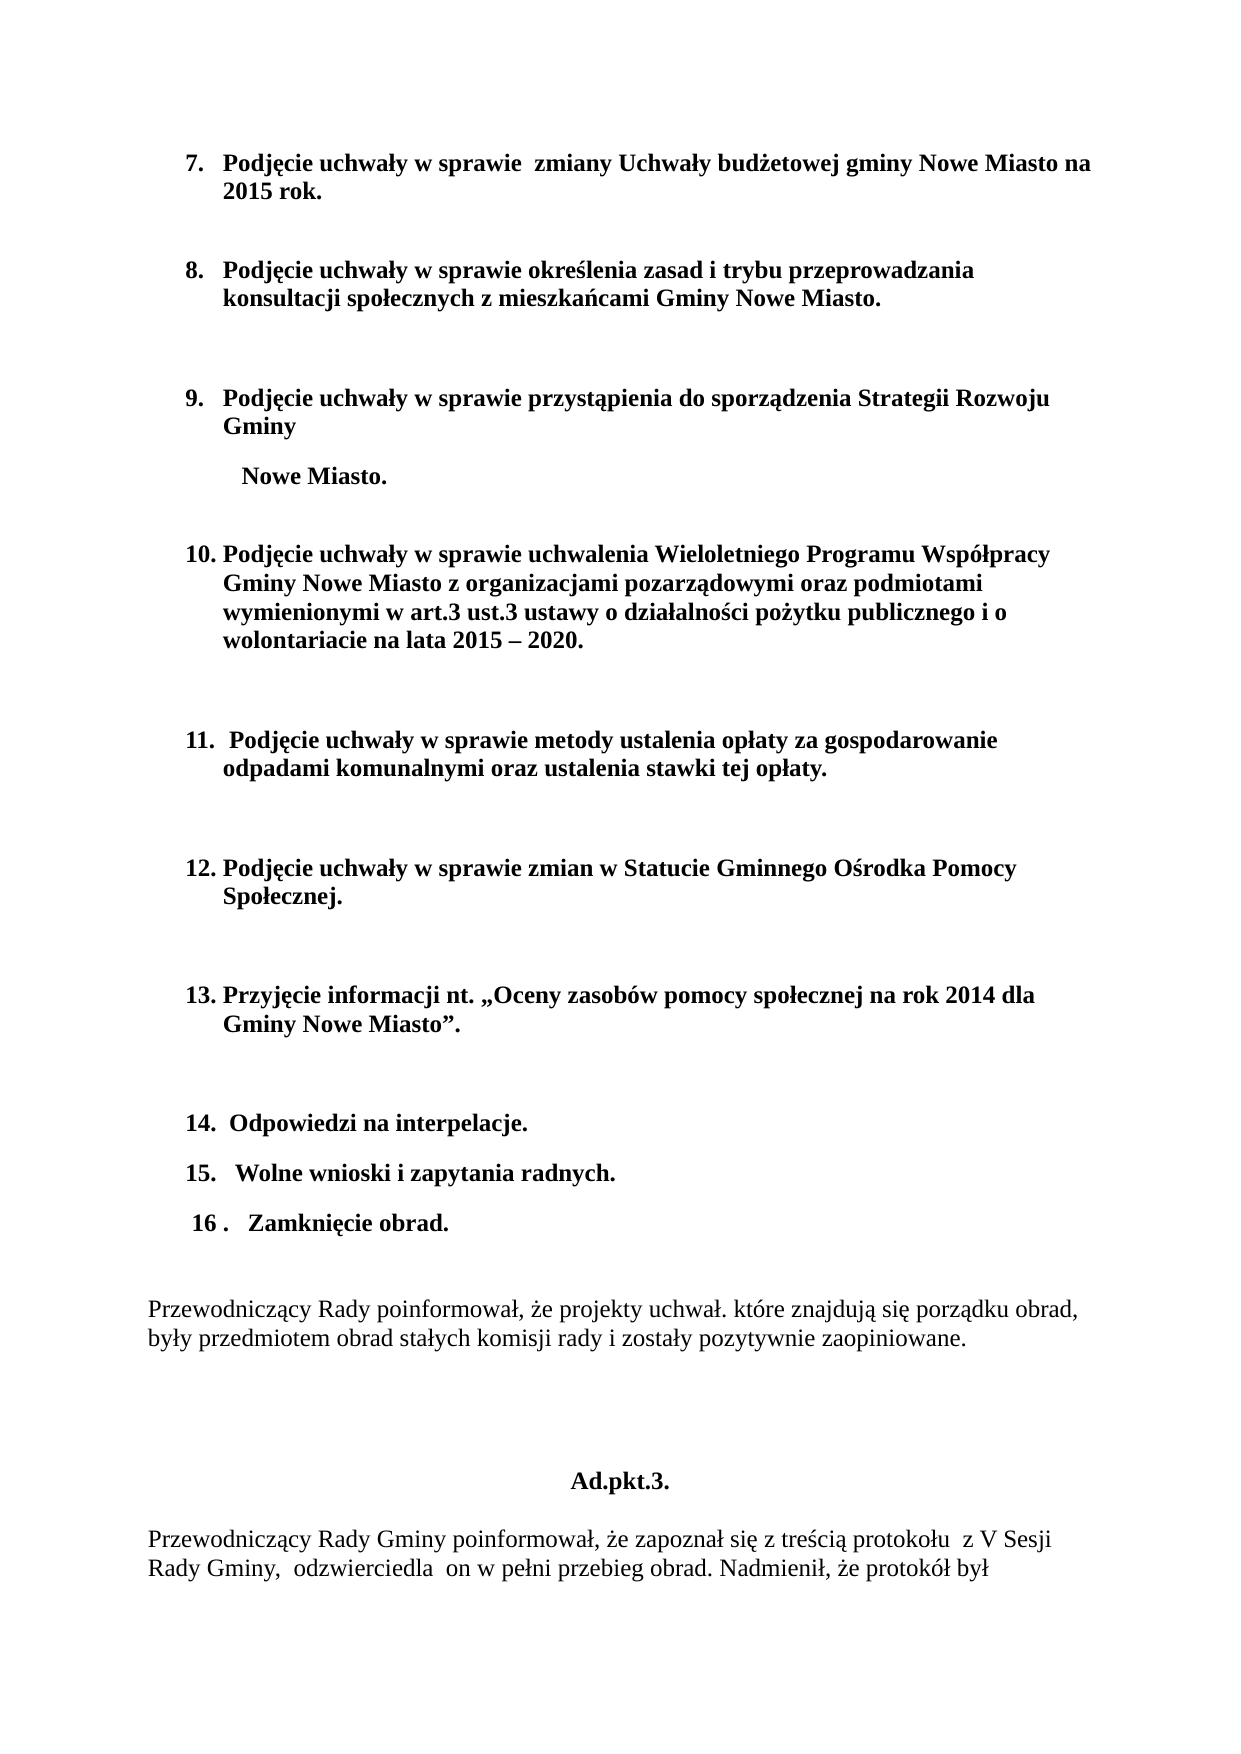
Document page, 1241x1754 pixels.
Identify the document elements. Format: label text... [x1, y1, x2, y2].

list Wolne wnioski i zapytania radnych. [185, 1158, 1093, 1187]
text Nowe Miasto. [148, 461, 1093, 490]
text 16 . Zamknięcie obrad. [148, 1208, 1093, 1236]
text Przewodniczący Rady Gminy poinformował, że zapoznał się z treścią protokołu z V Sesji Rady Gminy, odzwierciedla on w pełni przebieg obrad. Nadmienił, że protokół był [148, 1524, 1093, 1581]
list Odpowiedzi na interpelacje. [185, 1108, 1093, 1137]
list Przyjęcie informacji nt. „Oceny zasobów pomocy społecznej na rok 2014 dla Gminy Nowe Miasto”. [185, 981, 1093, 1038]
list Podjęcie uchwały w sprawie przystąpienia do sporządzenia Strategii Rozwoju Gminy [185, 383, 1093, 440]
list Podjęcie uchwały w sprawie zmian w Statucie Gminnego Ośrodka Pomocy Społecznej. [185, 853, 1093, 910]
list Podjęcie uchwały w sprawie określenia zasad i trybu przeprowadzania konsultacji społecznych z mieszkańcami Gminy Nowe Miasto. [185, 255, 1093, 312]
text Ad.pkt.3. [148, 1466, 1093, 1495]
list Podjęcie uchwały w sprawie uchwalenia Wieloletniego Programu Współpracy Gminy Nowe Miasto z organizacjami pozarządowymi oraz podmiotami wymienionymi w art.3 ust.3 ustawy o działalności pożytku publicznego i o wolontariacie na lata 2015 – 2020. [185, 539, 1093, 654]
list Podjęcie uchwały w sprawie zmiany Uchwały budżetowej gminy Nowe Miasto na 2015 rok. [185, 148, 1093, 205]
list Podjęcie uchwały w sprawie metody ustalenia opłaty za gospodarowanie odpadami komunalnymi oraz ustalenia stawki tej opłaty. [185, 725, 1093, 782]
text Przewodniczący Rady poinformował, że projekty uchwał. które znajdują się porządku obrad, były przedmiotem obrad stałych komisji rady i zostały pozytywnie zaopiniowane. [148, 1294, 1093, 1351]
